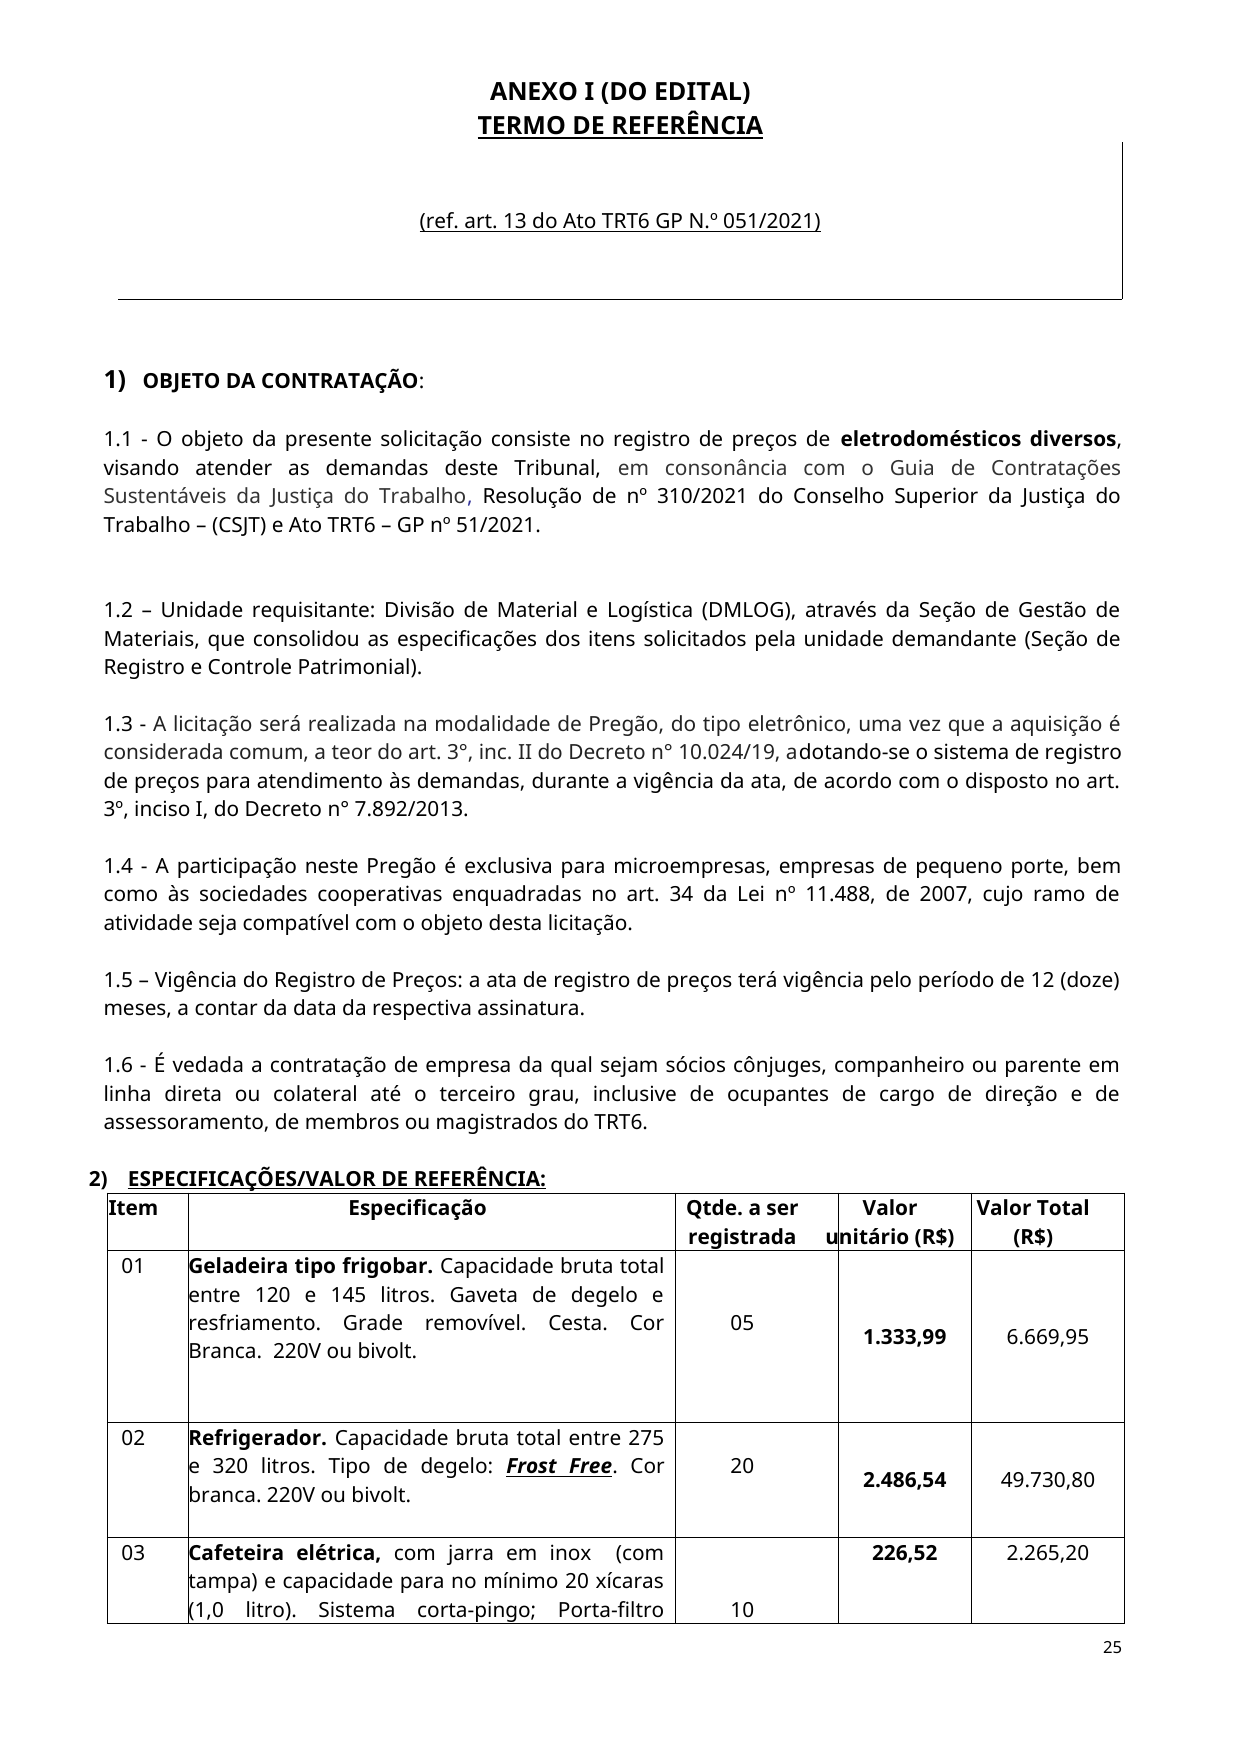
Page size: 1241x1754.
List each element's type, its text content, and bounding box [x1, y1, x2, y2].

text 1.5 – Vigência do Registro de Preços: a ata de registro de preços terá vigência pelo período de 12 (doze) meses, a contar da data da respectiva assinatura. [103, 965, 1122, 1022]
table_cell Cafeteira elétrica, com jarra em inox (com tampa) e capacidade para no mínimo 20 xícaras (1,0 litro). Sistema corta-pingo; Porta-filtro [189, 1538, 675, 1623]
table_header Valor Total (R$) [972, 1194, 1124, 1250]
table_cell 1.333,99 [839, 1251, 971, 1422]
list OBJETO DA CONTRATAÇÃO: [103, 362, 1118, 396]
table_cell Refrigerador. Capacidade bruta total entre 275 e 320 litros. Tipo de degelo: Frost Free. Cor branca. 220V ou bivolt. [189, 1423, 675, 1537]
text 1.2 – Unidade requisitante: Divisão de Material e Logística (DMLOG), através da Seção de Gestão de Materiais, que consolidou as especificações dos itens solicitados pela unidade demandante (Seção de Registro e Controle Patrimonial). [103, 595, 1122, 681]
table_header Valor unitário (R$) [839, 1194, 971, 1250]
list ESPECIFICAÇÕES/VALOR DE REFERÊNCIA: [88, 1164, 1122, 1192]
table_cell 2.486,54 [839, 1423, 971, 1537]
table_cell 03 [108, 1538, 188, 1623]
text ANEXO I (DO EDITAL) [118, 74, 1122, 108]
table_cell 01 [108, 1251, 188, 1422]
text TERMO DE REFERÊNCIA [118, 108, 1122, 142]
table_cell 226,52 [839, 1538, 971, 1623]
table_cell 02 [108, 1423, 188, 1537]
text 1.4 - A participação neste Pregão é exclusiva para microempresas, empresas de pequeno porte, bem como às sociedades cooperativas enquadradas no art. 34 da Lei nº 11.488, de 2007, cujo ramo de atividade seja compatível com o objeto desta licitação. [103, 851, 1122, 936]
table_header Qtde. a ser registrada [676, 1194, 838, 1250]
text (ref. art. 13 do Ato TRT6 GP N.º 051/2021) [118, 142, 1122, 299]
table_header Item [108, 1194, 188, 1250]
text 1.1 - O objeto da presente solicitação consiste no registro de preços de eletrodomésticos diversos, visando atender as demandas deste Tribunal, em consonância com o Guia de Contratações Sustentáveis da Justiça do Trabalho, Resolução de nº 310/2021 do Conselho Superior da Justiça do Trabalho – (CSJT) e Ato TRT6 – GP nº 51/2021. [103, 424, 1122, 538]
table_cell 49.730,80 [972, 1423, 1124, 1537]
table_cell 10 [676, 1538, 838, 1623]
text 1.3 - A licitação será realizada na modalidade de Pregão, do tipo eletrônico, uma vez que a aquisição é considerada comum, a teor do art. 3°, inc. II do Decreto n° 10.024/19, adotando-se o sistema de registro de preços para atendimento às demandas, durante a vigência da ata, de acordo com o disposto no art. 3º, inciso I, do Decreto n° 7.892/2013. [103, 709, 1122, 823]
table_cell 2.265,20 [972, 1538, 1124, 1623]
text 1.6 - É vedada a contratação de empresa da qual sejam sócios cônjuges, companheiro ou parente em linha direta ou colateral até o terceiro grau, inclusive de ocupantes de cargo de direção e de assessoramento, de membros ou magistrados do TRT6. [103, 1050, 1122, 1136]
table_cell Geladeira tipo frigobar. Capacidade bruta total entre 120 e 145 litros. Gaveta de degelo e resfriamento. Grade removível. Cesta. Cor Branca. 220V ou bivolt. [189, 1251, 675, 1422]
table_cell 05 [676, 1251, 838, 1422]
table_cell 6.669,95 [972, 1251, 1124, 1422]
table_header Especificação [189, 1194, 675, 1250]
table_cell 20 [676, 1423, 838, 1537]
